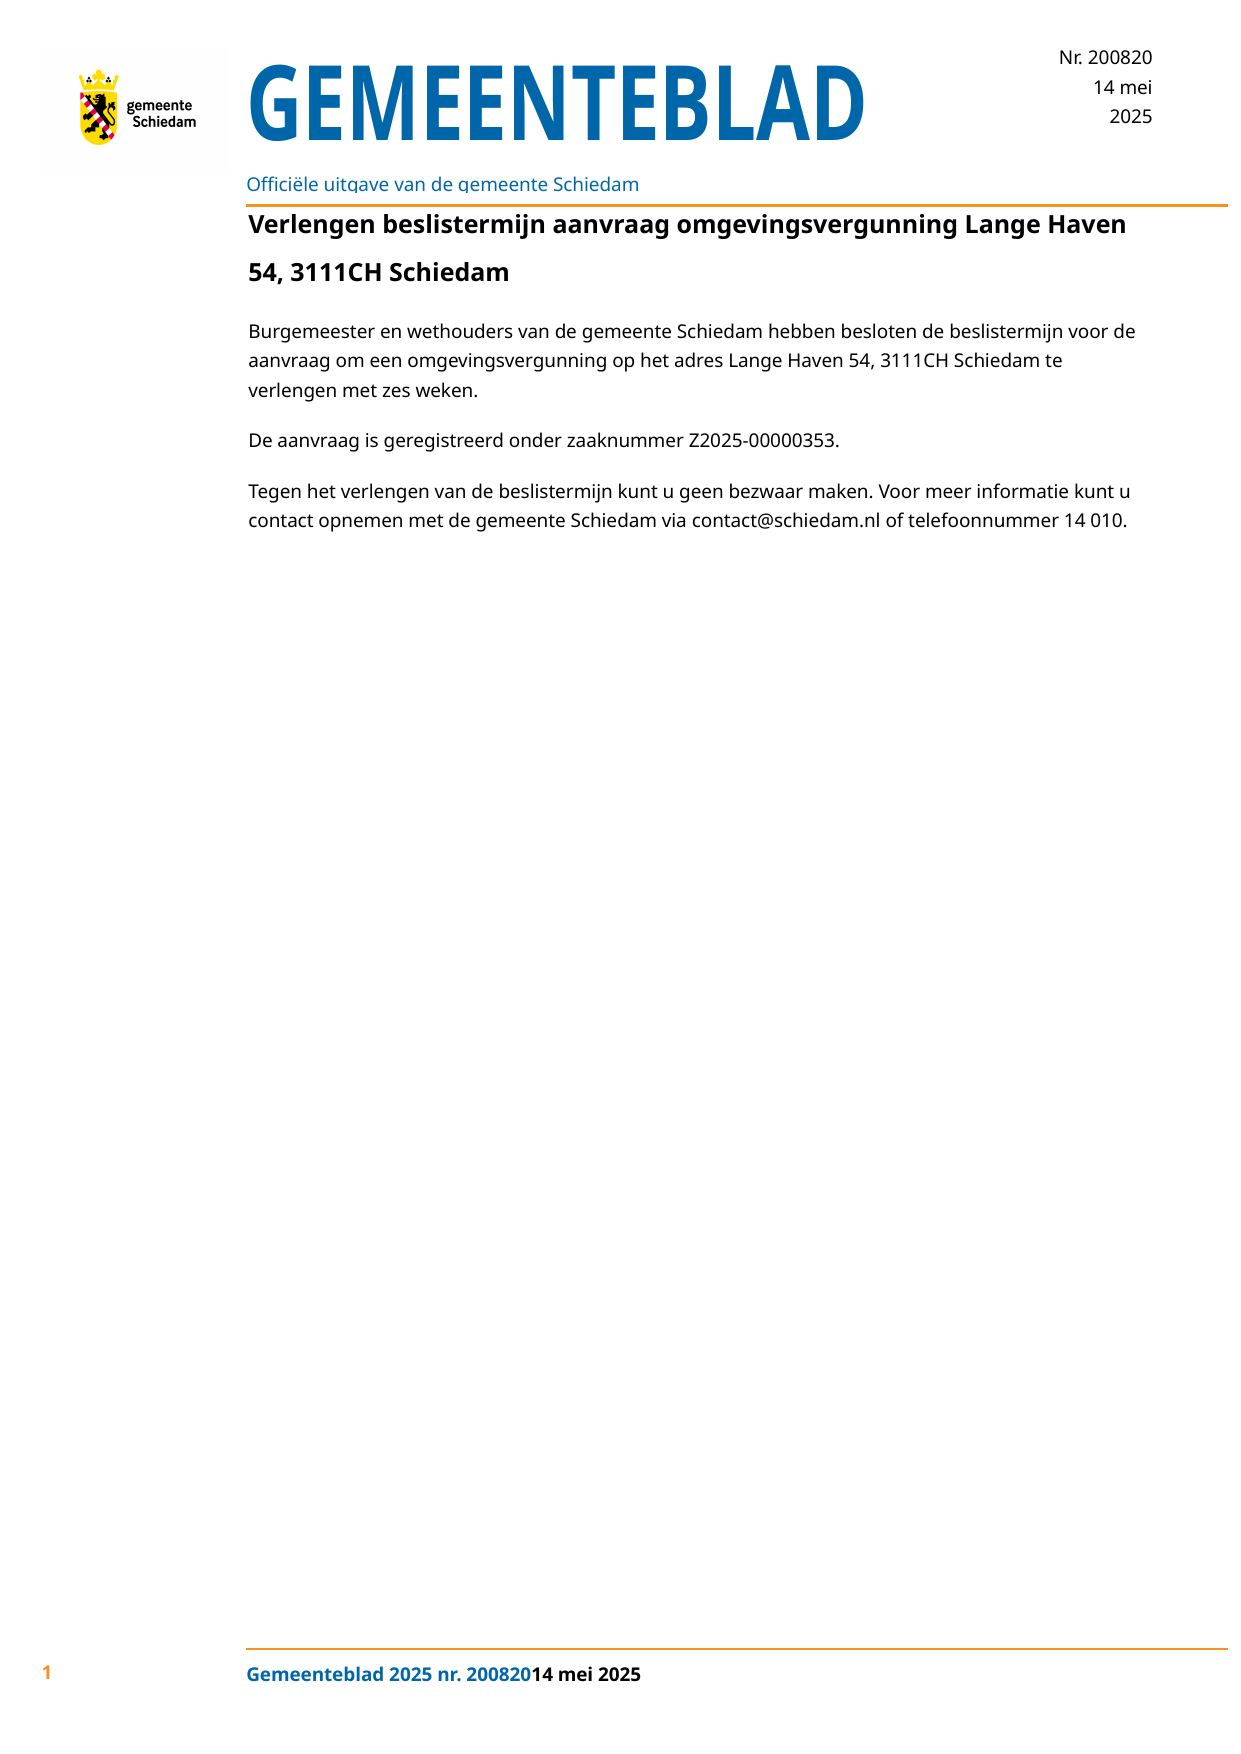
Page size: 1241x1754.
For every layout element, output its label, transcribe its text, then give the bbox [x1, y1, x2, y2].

text Burgemeester en wethouders van de gemeente Schiedam hebben besloten de beslistermijn voor de aanvraag om een omgevingsvergunning op het adres Lange Haven 54, 3111CH Schiedam te verlengen met zes weken. [248, 318, 1152, 403]
picture [41, 47, 231, 172]
text De aanvraag is geregistreerd onder zaaknummer Z2025-00000353. [248, 427, 1152, 453]
text Verlengen beslistermijn aanvraag omgevingsvergunning Lange Haven 54, 3111CH Schiedam [248, 207, 1152, 288]
text Tegen het verlengen van de beslistermijn kunt u geen bezwaar maken. Voor meer informatie kunt u contact opnemen met de gemeente Schiedam via contact@schiedam.nl of telefoonnummer 14 010. [248, 478, 1152, 533]
